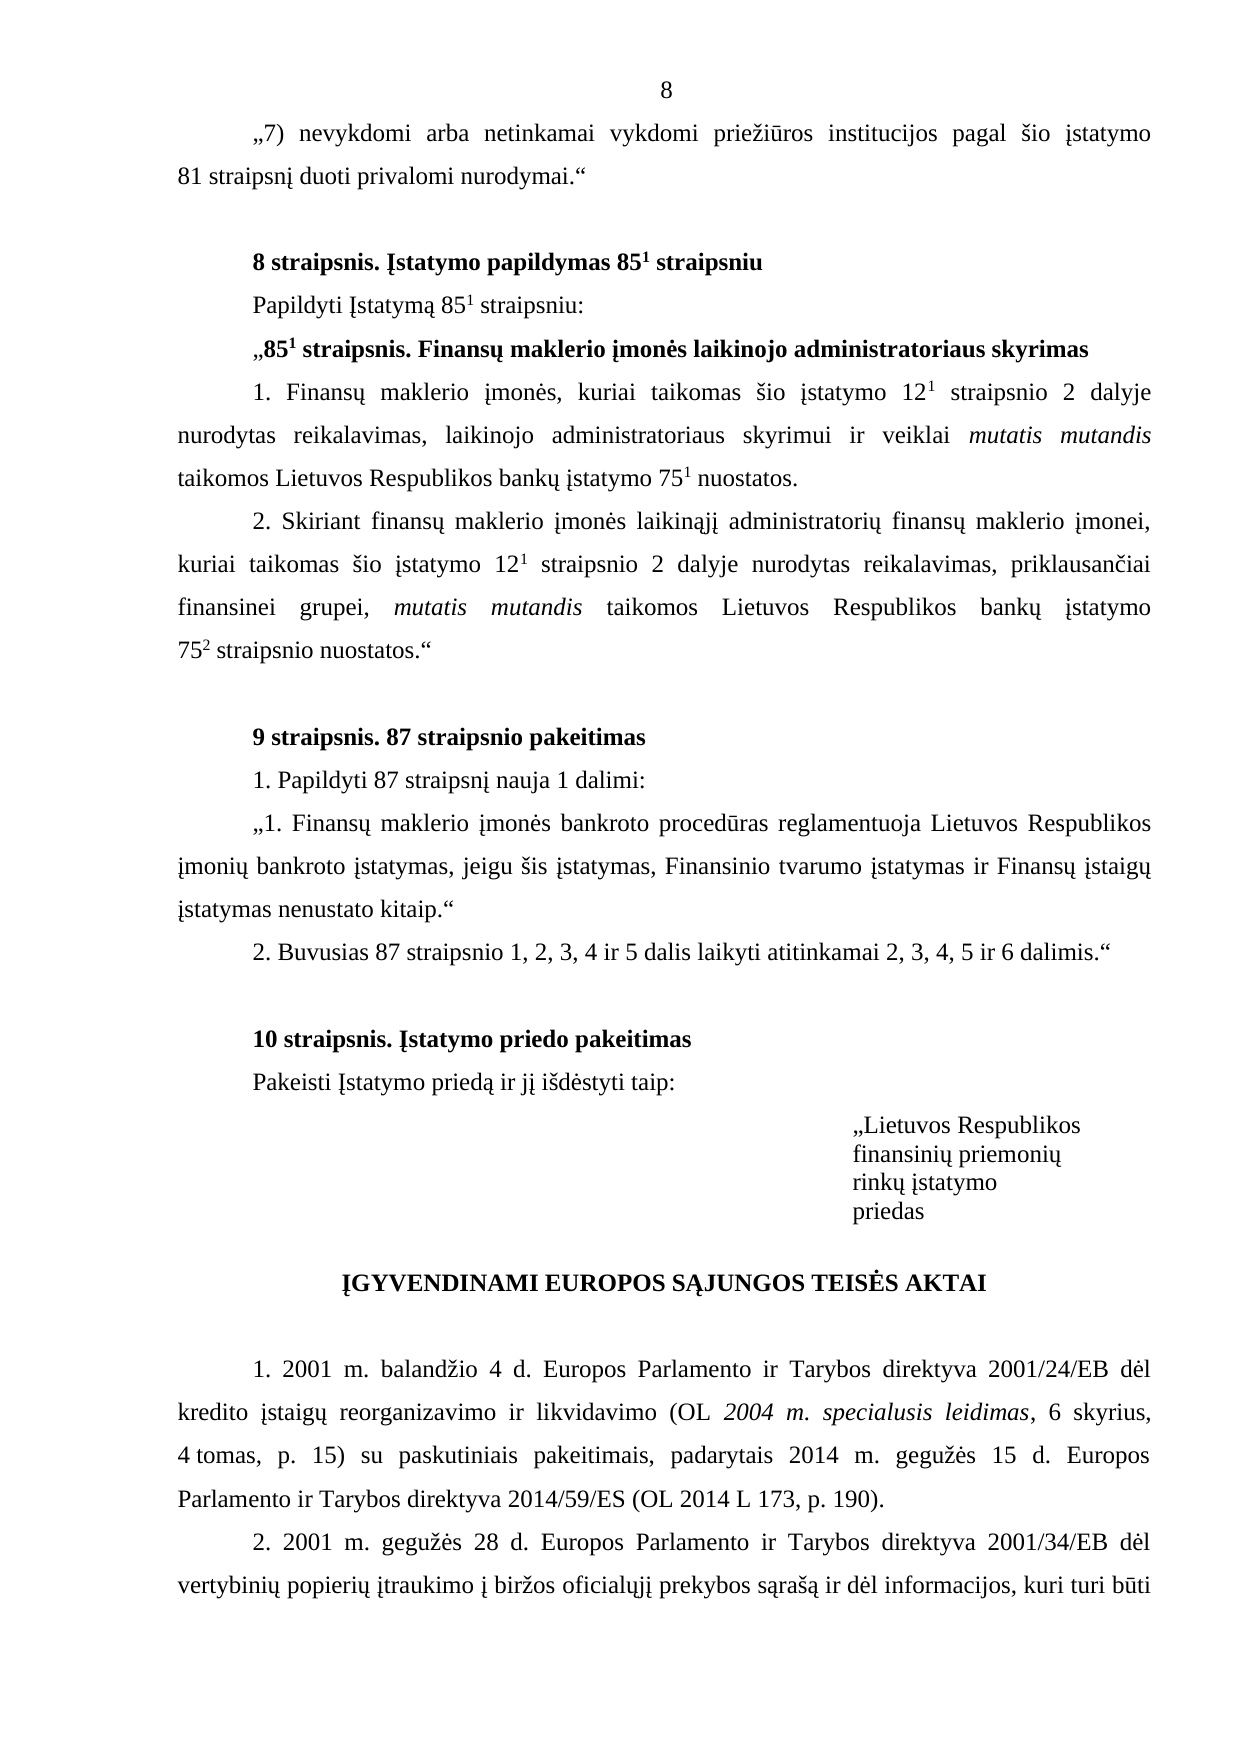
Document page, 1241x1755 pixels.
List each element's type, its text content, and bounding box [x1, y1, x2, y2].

text priedas [177, 1196, 1152, 1225]
text Papildyti Įstatymą 851 straipsniu: [177, 291, 1152, 319]
text 2. Skiriant finansų maklerio įmonės laikinąjį administratorių finansų maklerio įmonei, kuriai taikomas šio įstatymo 121 straipsnio 2 dalyje nurodytas reikalavimas, priklausančiai finansinei grupei, mutatis mutandis taikomos Lietuvos Respublikos bankų įstatymo 752 straipsnio nuostatos.“ [177, 506, 1152, 664]
text 1. Finansų maklerio įmonės, kuriai taikomas šio įstatymo 121 straipsnio 2 dalyje nurodytas reikalavimas, laikinojo administratoriaus skyrimui ir veiklai mutatis mutandis taikomos Lietuvos Respublikos bankų įstatymo 751 nuostatos. [177, 377, 1152, 492]
text ĮGYVENDINAMI EUROPOS SĄJUNGOS TEISĖS AKTAI [177, 1268, 1152, 1297]
text finansinių priemonių [177, 1139, 1152, 1167]
text „851 straipsnis. Finansų maklerio įmonės laikinojo administratoriaus skyrimas [177, 334, 1152, 362]
text rinkų įstatymo [177, 1167, 1152, 1196]
text 10 straipsnis. Įstatymo priedo pakeitimas [177, 1024, 1152, 1052]
text 8 straipsnis. Įstatymo papildymas 851 straipsniu [177, 247, 1152, 276]
text Pakeisti Įstatymo priedą ir jį išdėstyti taip: [177, 1067, 1152, 1096]
text 1. Papildyti 87 straipsnį nauja 1 dalimi: [177, 765, 1152, 794]
text „Lietuvos Respublikos [177, 1110, 1152, 1139]
text 2. Buvusias 87 straipsnio 1, 2, 3, 4 ir 5 dalis laikyti atitinkamai 2, 3, 4, 5 ir 6 dalimis.“ [177, 937, 1152, 966]
text „1. Finansų maklerio įmonės bankroto procedūras reglamentuoja Lietuvos Respublikos įmonių bankroto įstatymas, jeigu šis įstatymas, Finansinio tvarumo įstatymas ir Finansų įstaigų įstatymas nenustato kitaip.“ [177, 808, 1152, 923]
text 2. 2001 m. gegužės 28 d. Europos Parlamento ir Tarybos direktyva 2001/34/EB dėl vertybinių popierių įtraukimo į biržos oficialųjį prekybos sąrašą ir dėl informacijos, kuri turi būti [177, 1527, 1152, 1599]
text 9 straipsnis. 87 straipsnio pakeitimas [177, 722, 1152, 751]
text „7) nevykdomi arba netinkamai vykdomi priežiūros institucijos pagal šio įstatymo 81 straipsnį duoti privalomi nurodymai.“ [177, 118, 1152, 190]
text 1. 2001 m. balandžio 4 d. Europos Parlamento ir Tarybos direktyva 2001/24/EB dėl kredito įstaigų reorganizavimo ir likvidavimo (OL 2004 m. specialusis leidimas, 6 skyrius, 4 tomas, p. 15) su paskutiniais pakeitimais, padarytais 2014 m. gegužės 15 d. Europos Parlamento ir Tarybos direktyva 2014/59/ES (OL 2014 L 173, p. 190). [177, 1354, 1152, 1512]
